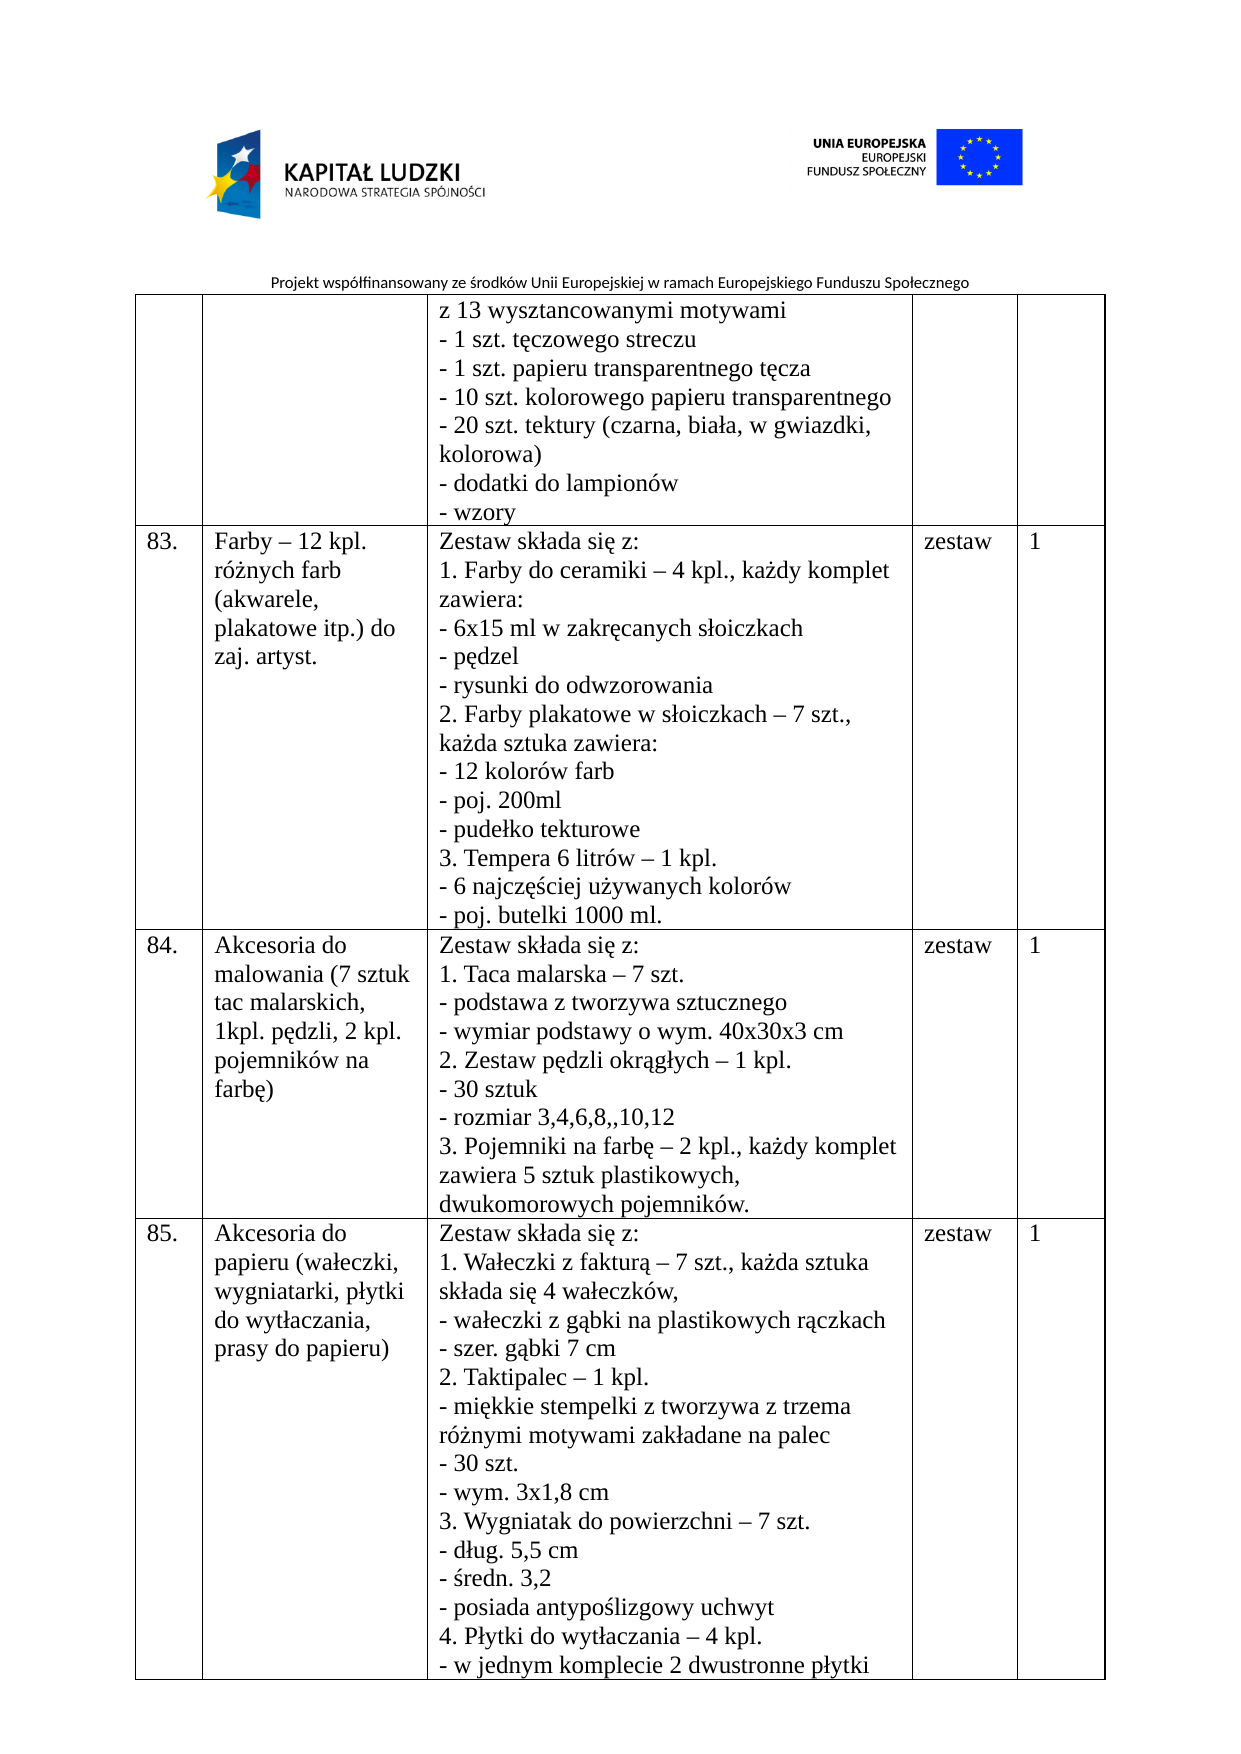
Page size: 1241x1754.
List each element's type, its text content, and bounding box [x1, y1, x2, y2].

table_cell zestaw [913, 526, 1017, 929]
table_cell Zestaw składa się z: 1. Wałeczki z fakturą – 7 szt., każda sztuka składa się 4 wałeczków, - wałeczki z gąbki na plastikowych rączkach - szer. gąbki 7 cm 2. Taktipalec – 1 kpl. - miękkie stempelki z tworzywa z trzema różnymi motywami zakładane na palec - 30 szt. - wym. 3x1,8 cm 3. Wygniatak do powierzchni – 7 szt. - dług. 5,5 cm - średn. 3,2 - posiada antypoślizgowy uchwyt 4. Płytki do wytłaczania – 4 kpl. - w jednym komplecie 2 dwustronne płytki [428, 1219, 912, 1678]
table_cell [203, 295, 427, 525]
table_cell 1 [1018, 930, 1104, 1217]
table_cell zestaw [913, 1219, 1017, 1678]
table_cell z 13 wysztancowanymi motywami - 1 szt. tęczowego streczu - 1 szt. papieru transparentnego tęcza - 10 szt. kolorowego papieru transparentnego - 20 szt. tektury (czarna, biała, w gwiazdki, kolorowa) - dodatki do lampionów - wzory [428, 295, 912, 525]
table_cell 84. [136, 930, 202, 1217]
table_cell [1018, 295, 1104, 525]
table_cell [136, 295, 202, 525]
table_cell Farby – 12 kpl. różnych farb (akwarele, plakatowe itp.) do zaj. artyst. [203, 526, 427, 929]
table_cell [913, 295, 1017, 525]
table_cell Akcesoria do malowania (7 sztuk tac malarskich, 1kpl. pędzli, 2 kpl. pojemników na farbę) [203, 930, 427, 1217]
table_cell 1 [1018, 526, 1104, 929]
table_cell 85. [136, 1219, 202, 1678]
table_cell Akcesoria do papieru (wałeczki, wygniatarki, płytki do wytłaczania, prasy do papieru) [203, 1219, 427, 1678]
table_cell 83. [136, 526, 202, 929]
table_cell Zestaw składa się z: 1. Farby do ceramiki – 4 kpl., każdy komplet zawiera: - 6x15 ml w zakręcanych słoiczkach - pędzel - rysunki do odwzorowania 2. Farby plakatowe w słoiczkach – 7 szt., każda sztuka zawiera: - 12 kolorów farb - poj. 200ml - pudełko tekturowe 3. Tempera 6 litrów – 1 kpl. - 6 najczęściej używanych kolorów - poj. butelki 1000 ml. [428, 526, 912, 929]
table_cell 1 [1018, 1219, 1104, 1678]
table_cell zestaw [913, 930, 1017, 1217]
table_cell Zestaw składa się z: 1. Taca malarska – 7 szt. - podstawa z tworzywa sztucznego - wymiar podstawy o wym. 40x30x3 cm 2. Zestaw pędzli okrągłych – 1 kpl. - 30 sztuk - rozmiar 3,4,6,8,,10,12 3. Pojemniki na farbę – 2 kpl., każdy komplet zawiera 5 sztuk plastikowych, dwukomorowych pojemników. [428, 930, 912, 1217]
